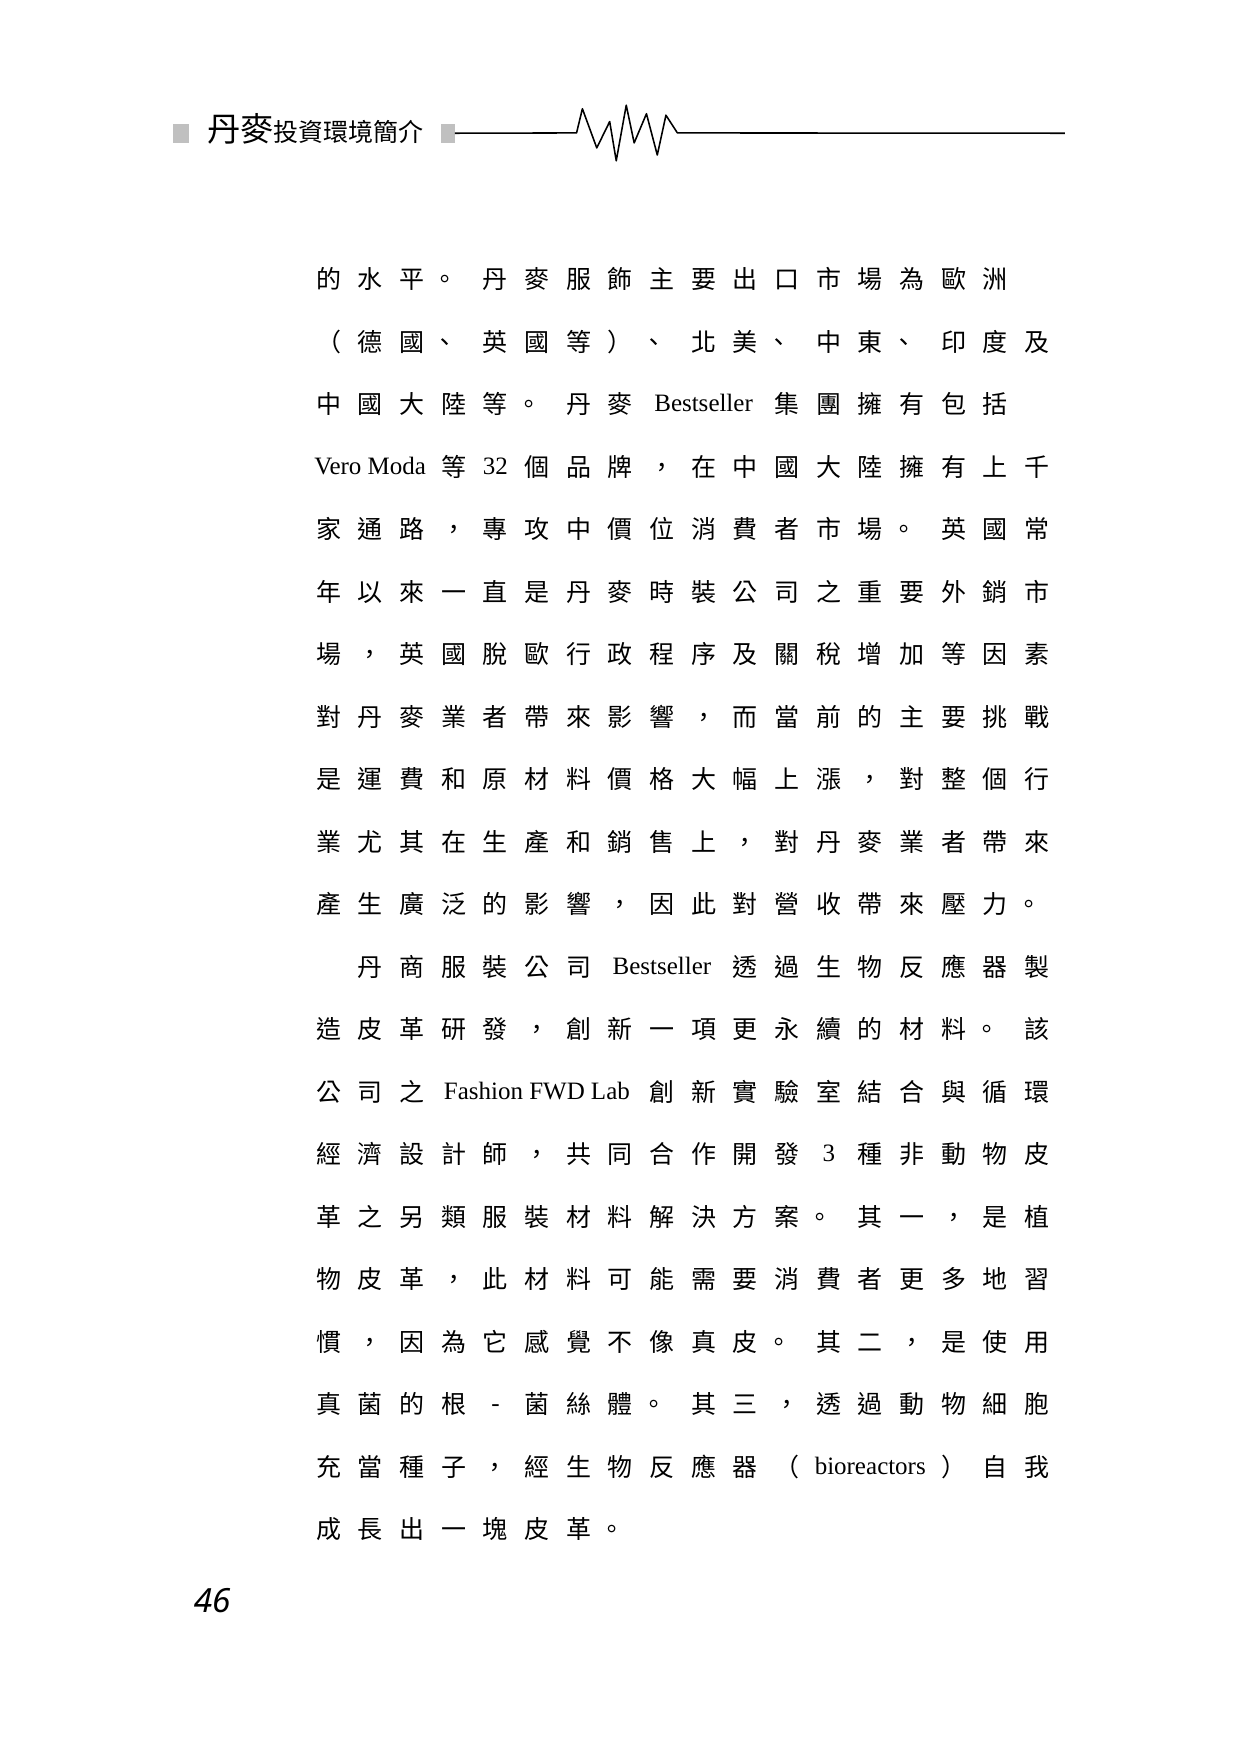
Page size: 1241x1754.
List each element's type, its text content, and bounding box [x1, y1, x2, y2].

text 的水平。丹麥服飾主要出口市場為歐洲（德國、英國等）、北美、中東、印度及中國大陸等。丹麥Bestseller集團擁有包括Vero Moda等32個品牌，在中國大陸擁有上千家通路，專攻中價位消費者市場。英國常年以來一直是丹麥時裝公司之重要外銷市場，英國脫歐行政程序及關稅增加等因素對丹麥業者帶來影響，而當前的主要挑戰是運費和原材料價格大幅上漲，對整個行業尤其在生產和銷售上，對丹麥業者帶來產生廣泛的影響，因此對營收帶來壓力。 [281, 236, 1058, 924]
text 丹商服裝公司Bestseller透過生物反應器製造皮革研發，創新一項更永續的材料。該公司之Fashion FWD Lab創新實驗室結合與循環經濟設計師，共同合作開發3種非動物皮革之另類服裝材料解決方案。其一，是植物皮革，此材料可能需要消費者更多地習慣，因為它感覺不像真皮。其二，是使用真菌的根-菌絲體。其三，透過動物細胞充當種子，經生物反應器（bioreactors）自我成長出一塊皮革。 [281, 924, 1058, 1549]
